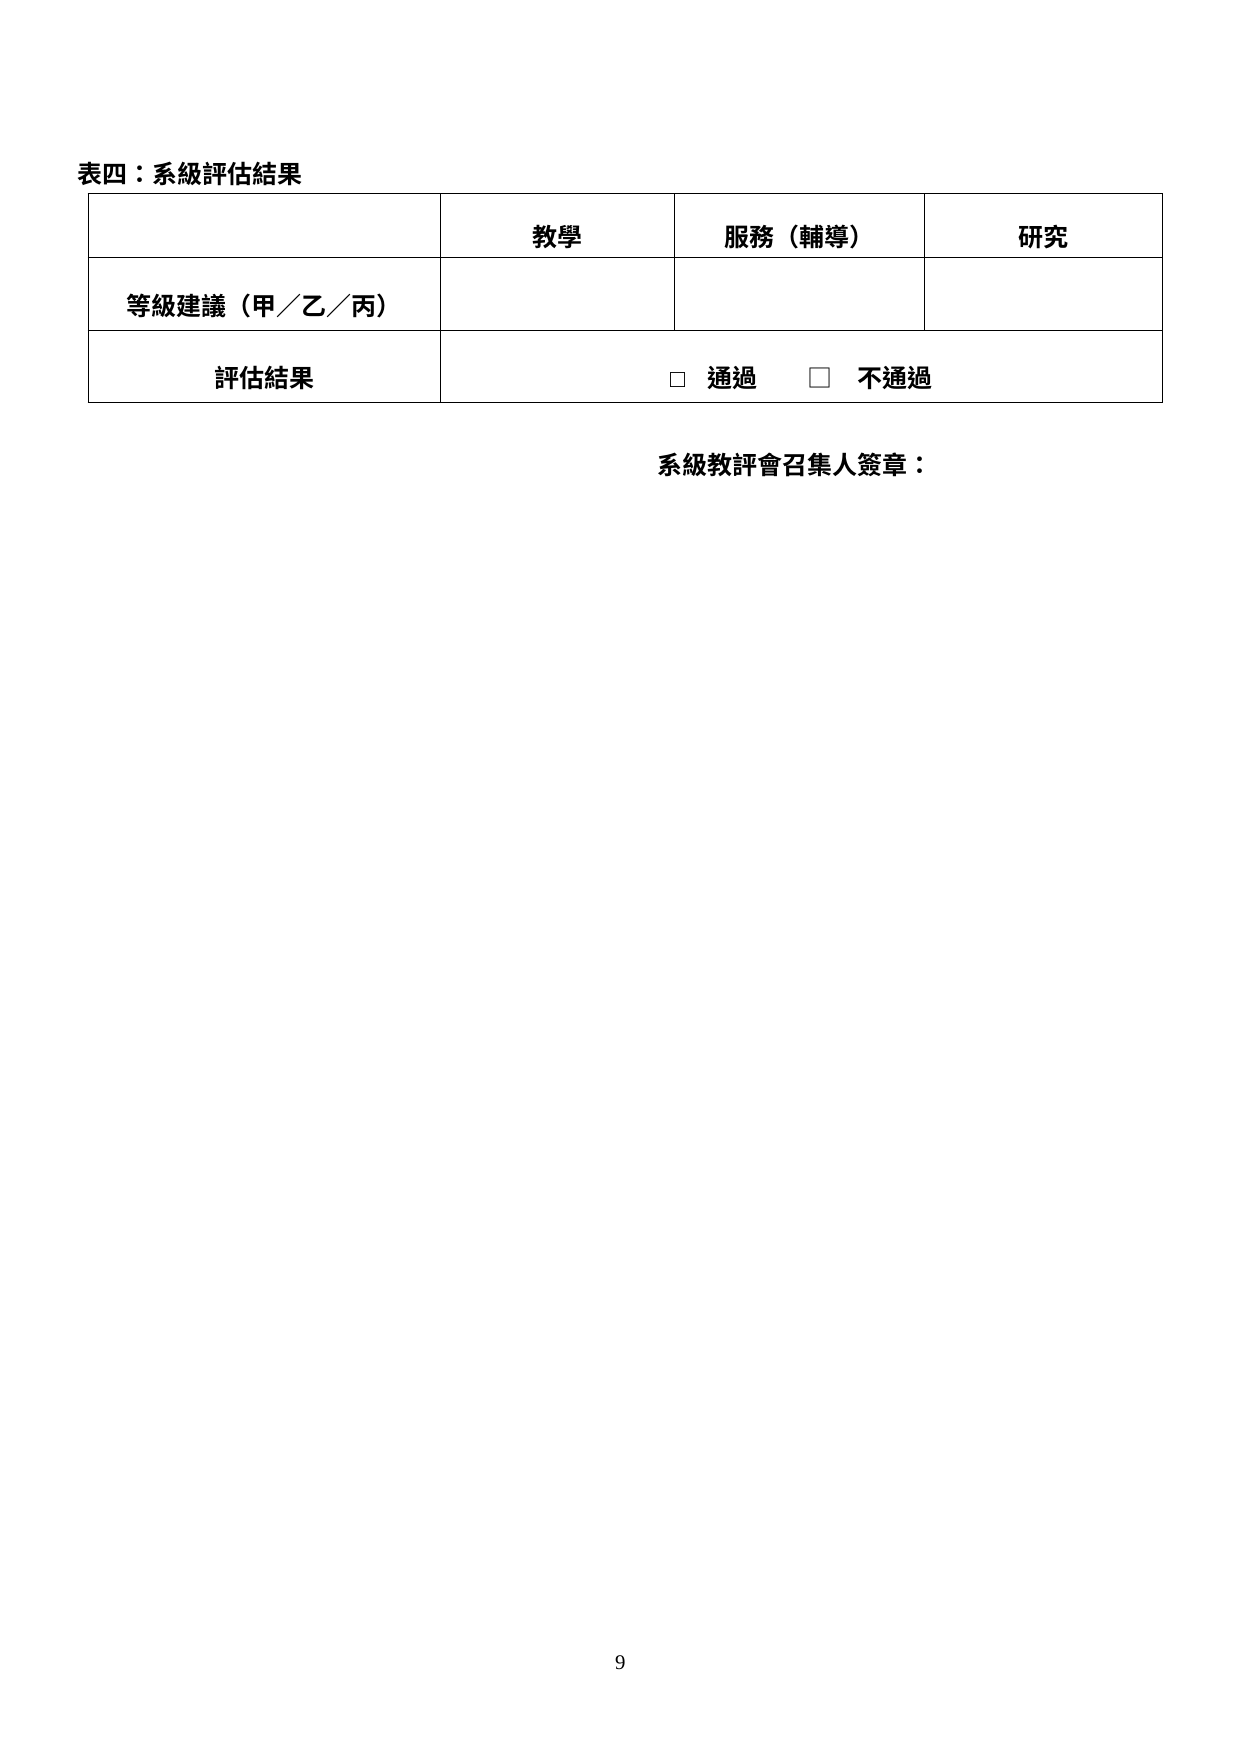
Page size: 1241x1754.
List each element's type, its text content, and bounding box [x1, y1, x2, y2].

table_cell [925, 258, 1162, 330]
table_cell 等級建議（甲／乙／丙） [89, 258, 440, 330]
text 表四：系級評估結果 [77, 131, 1163, 193]
table_header 服務（輔導） [675, 194, 924, 257]
table_header 教學 [441, 194, 674, 257]
table_cell 通過 □ 不通過 [441, 331, 1162, 402]
text 系級教評會召集人簽章： [77, 422, 1064, 484]
table_cell [675, 258, 924, 330]
table_header [89, 194, 440, 257]
table_header 研究 [925, 194, 1162, 257]
table_cell 評估結果 [89, 331, 440, 402]
table_cell [441, 258, 674, 330]
